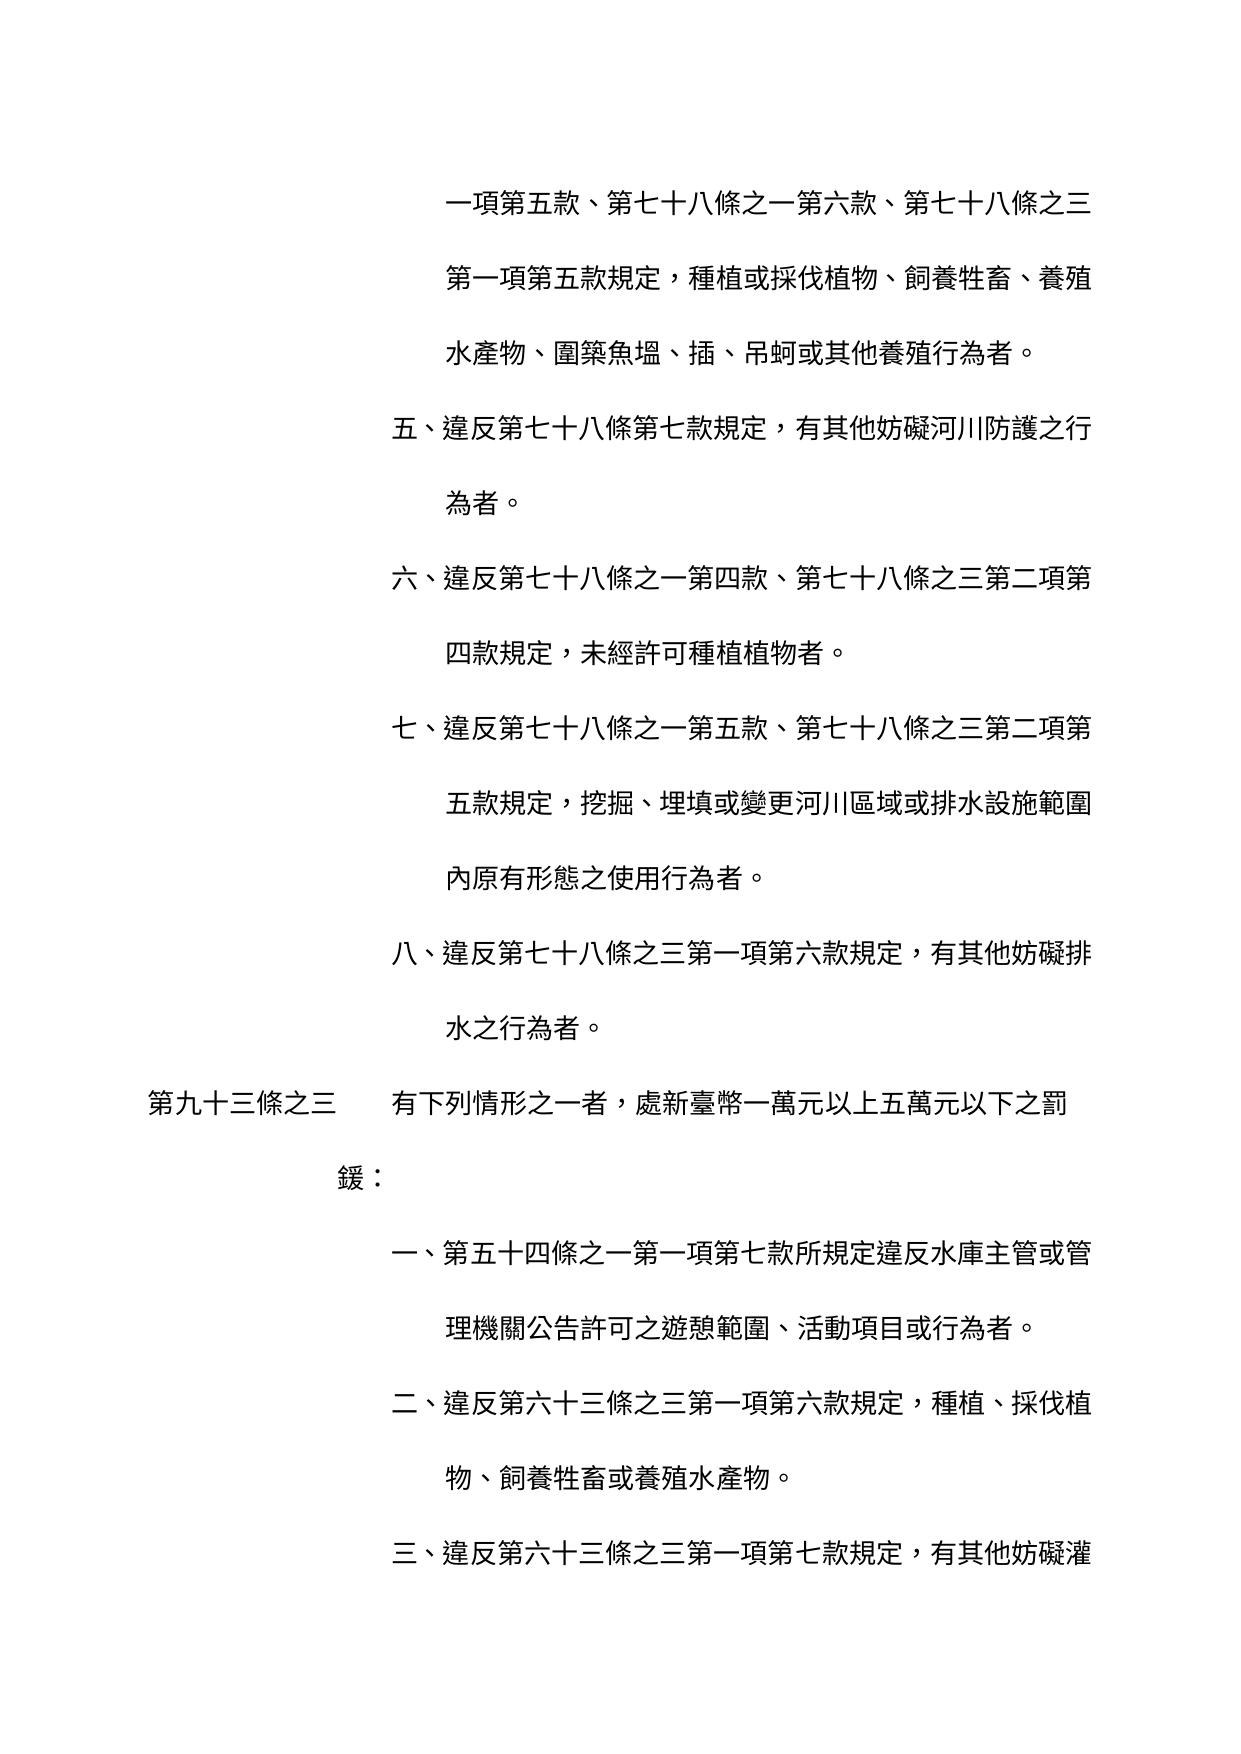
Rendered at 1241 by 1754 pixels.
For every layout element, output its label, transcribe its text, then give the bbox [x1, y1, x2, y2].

text 五、違反第七十八條第七款規定，有其他妨礙河川防護之行為者。 [391, 389, 1092, 539]
text 二、違反第六十三條之三第一項第六款規定，種植、採伐植物、飼養牲畜或養殖水產物。 [391, 1364, 1092, 1514]
text 三、違反第六十三條之三第一項第七款規定，有其他妨礙灌 [391, 1514, 1092, 1589]
text 一、第五十四條之一第一項第七款所規定違反水庫主管或管理機關公告許可之遊憩範圍、活動項目或行為者。 [391, 1214, 1092, 1364]
text 一項第五款、第七十八條之一第六款、第七十八條之三第一項第五款規定，種植或採伐植物、飼養牲畜、養殖水產物、圍築魚塭、插、吊蚵或其他養殖行為者。 [391, 164, 1092, 389]
text 六、違反第七十八條之一第四款、第七十八條之三第二項第四款規定，未經許可種植植物者。 [391, 539, 1092, 689]
text 第九十三條之三 有下列情形之一者，處新臺幣一萬元以上五萬元以下之罰鍰： [148, 1064, 1092, 1214]
text 八、違反第七十八條之三第一項第六款規定，有其他妨礙排水之行為者。 [391, 914, 1092, 1064]
text 七、違反第七十八條之一第五款、第七十八條之三第二項第五款規定，挖掘、埋填或變更河川區域或排水設施範圍內原有形態之使用行為者。 [391, 689, 1092, 914]
